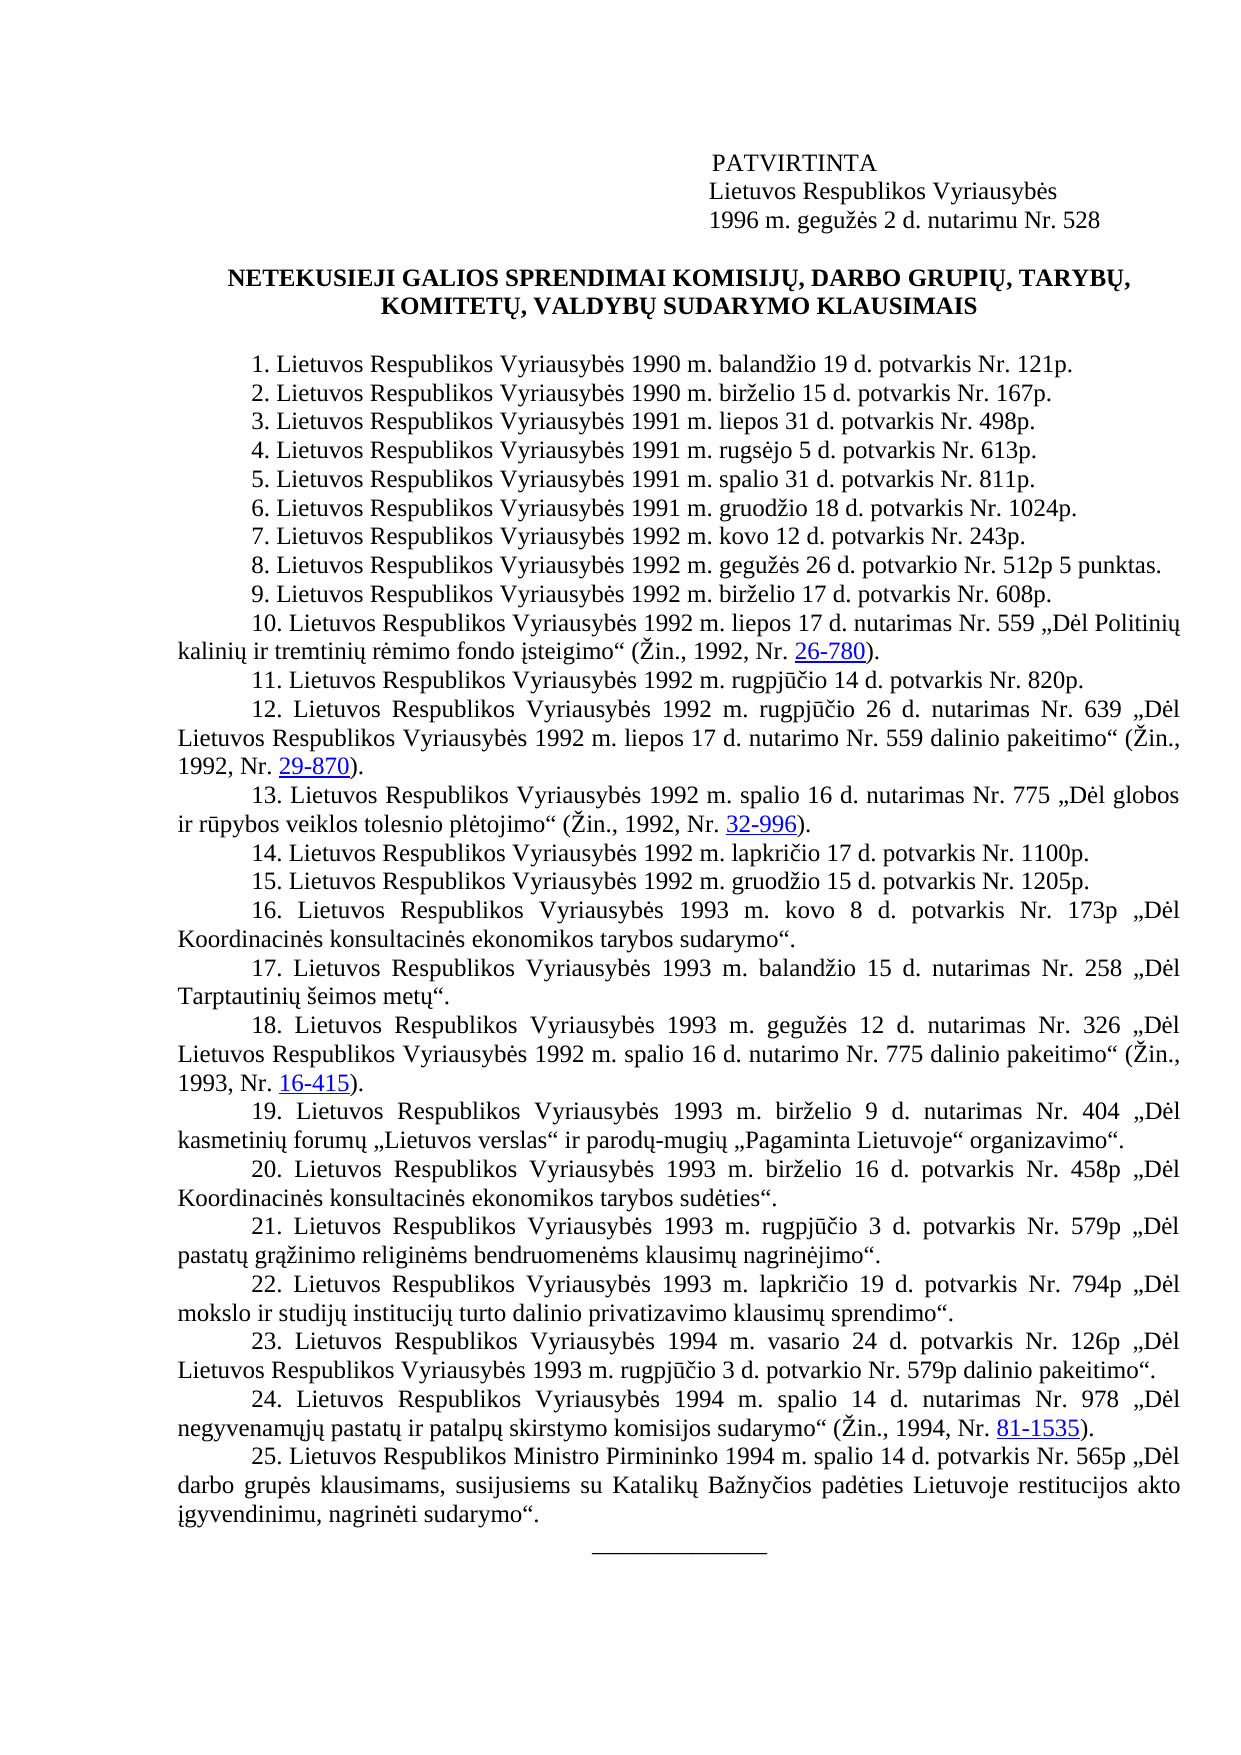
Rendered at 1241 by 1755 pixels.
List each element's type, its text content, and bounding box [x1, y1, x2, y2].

text PATVIRTINTA [177, 148, 1181, 176]
text 23. Lietuvos Respublikos Vyriausybės 1994 m. vasario 24 d. potvarkis Nr. 126p „Dėl Lietuvos Respublikos Vyriausybės 1993 m. rugpjūčio 3 d. potvarkio Nr. 579p dalinio pakeitimo“. [177, 1326, 1181, 1384]
text 2. Lietuvos Respublikos Vyriausybės 1990 m. birželio 15 d. potvarkis Nr. 167p. [177, 378, 1181, 406]
text Lietuvos Respublikos Vyriausybės [177, 176, 1181, 205]
text 11. Lietuvos Respublikos Vyriausybės 1992 m. rugpjūčio 14 d. potvarkis Nr. 820p. [177, 665, 1181, 694]
text 15. Lietuvos Respublikos Vyriausybės 1992 m. gruodžio 15 d. potvarkis Nr. 1205p. [177, 866, 1181, 895]
text 6. Lietuvos Respublikos Vyriausybės 1991 m. gruodžio 18 d. potvarkis Nr. 1024p. [177, 493, 1181, 521]
text 16. Lietuvos Respublikos Vyriausybės 1993 m. kovo 8 d. potvarkis Nr. 173p „Dėl Koordinacinės konsultacinės ekonomikos tarybos sudarymo“. [177, 895, 1181, 953]
text 10. Lietuvos Respublikos Vyriausybės 1992 m. liepos 17 d. nutarimas Nr. 559 „Dėl Politinių kalinių ir tremtinių rėmimo fondo įsteigimo“ (Žin., 1992, Nr. 26-780). [177, 608, 1181, 665]
text ______________ [177, 1528, 1181, 1556]
text 4. Lietuvos Respublikos Vyriausybės 1991 m. rugsėjo 5 d. potvarkis Nr. 613p. [177, 435, 1181, 464]
text 3. Lietuvos Respublikos Vyriausybės 1991 m. liepos 31 d. potvarkis Nr. 498p. [177, 406, 1181, 435]
text 13. Lietuvos Respublikos Vyriausybės 1992 m. spalio 16 d. nutarimas Nr. 775 „Dėl globos ir rūpybos veiklos tolesnio plėtojimo“ (Žin., 1992, Nr. 32-996). [177, 780, 1181, 838]
text 5. Lietuvos Respublikos Vyriausybės 1991 m. spalio 31 d. potvarkis Nr. 811p. [177, 464, 1181, 493]
text 18. Lietuvos Respublikos Vyriausybės 1993 m. gegužės 12 d. nutarimas Nr. 326 „Dėl Lietuvos Respublikos Vyriausybės 1992 m. spalio 16 d. nutarimo Nr. 775 dalinio pakeitimo“ (Žin., 1993, Nr. 16-415). [177, 1010, 1181, 1096]
text 24. Lietuvos Respublikos Vyriausybės 1994 m. spalio 14 d. nutarimas Nr. 978 „Dėl negyvenamųjų pastatų ir patalpų skirstymo komisijos sudarymo“ (Žin., 1994, Nr. 81-1535). [177, 1384, 1181, 1441]
text 1996 m. gegužės 2 d. nutarimu Nr. 528 [177, 205, 1181, 234]
text 8. Lietuvos Respublikos Vyriausybės 1992 m. gegužės 26 d. potvarkio Nr. 512p 5 punktas. [177, 550, 1181, 579]
text NETEKUSIEJI GALIOS SPRENDIMAI KOMISIJŲ, DARBO GRUPIŲ, TARYBŲ, KOMITETŲ, VALDYBŲ SUDARYMO KLAUSIMAIS [177, 263, 1181, 320]
text 25. Lietuvos Respublikos Ministro Pirmininko 1994 m. spalio 14 d. potvarkis Nr. 565p „Dėl darbo grupės klausimams, susijusiems su Katalikų Bažnyčios padėties Lietuvoje restitucijos akto įgyvendinimu, nagrinėti sudarymo“. [177, 1441, 1181, 1528]
text 14. Lietuvos Respublikos Vyriausybės 1992 m. lapkričio 17 d. potvarkis Nr. 1100p. [177, 838, 1181, 866]
text 21. Lietuvos Respublikos Vyriausybės 1993 m. rugpjūčio 3 d. potvarkis Nr. 579p „Dėl pastatų grąžinimo religinėms bendruomenėms klausimų nagrinėjimo“. [177, 1211, 1181, 1269]
text 19. Lietuvos Respublikos Vyriausybės 1993 m. birželio 9 d. nutarimas Nr. 404 „Dėl kasmetinių forumų „Lietuvos verslas“ ir parodų-mugių „Pagaminta Lietuvoje“ organizavimo“. [177, 1096, 1181, 1154]
text 22. Lietuvos Respublikos Vyriausybės 1993 m. lapkričio 19 d. potvarkis Nr. 794p „Dėl mokslo ir studijų institucijų turto dalinio privatizavimo klausimų sprendimo“. [177, 1269, 1181, 1326]
text 7. Lietuvos Respublikos Vyriausybės 1992 m. kovo 12 d. potvarkis Nr. 243p. [177, 521, 1181, 550]
text 9. Lietuvos Respublikos Vyriausybės 1992 m. birželio 17 d. potvarkis Nr. 608p. [177, 579, 1181, 608]
text 1. Lietuvos Respublikos Vyriausybės 1990 m. balandžio 19 d. potvarkis Nr. 121p. [177, 349, 1181, 378]
text 20. Lietuvos Respublikos Vyriausybės 1993 m. birželio 16 d. potvarkis Nr. 458p „Dėl Koordinacinės konsultacinės ekonomikos tarybos sudėties“. [177, 1154, 1181, 1211]
text 17. Lietuvos Respublikos Vyriausybės 1993 m. balandžio 15 d. nutarimas Nr. 258 „Dėl Tarptautinių šeimos metų“. [177, 953, 1181, 1010]
text 12. Lietuvos Respublikos Vyriausybės 1992 m. rugpjūčio 26 d. nutarimas Nr. 639 „Dėl Lietuvos Respublikos Vyriausybės 1992 m. liepos 17 d. nutarimo Nr. 559 dalinio pakeitimo“ (Žin., 1992, Nr. 29-870). [177, 694, 1181, 780]
